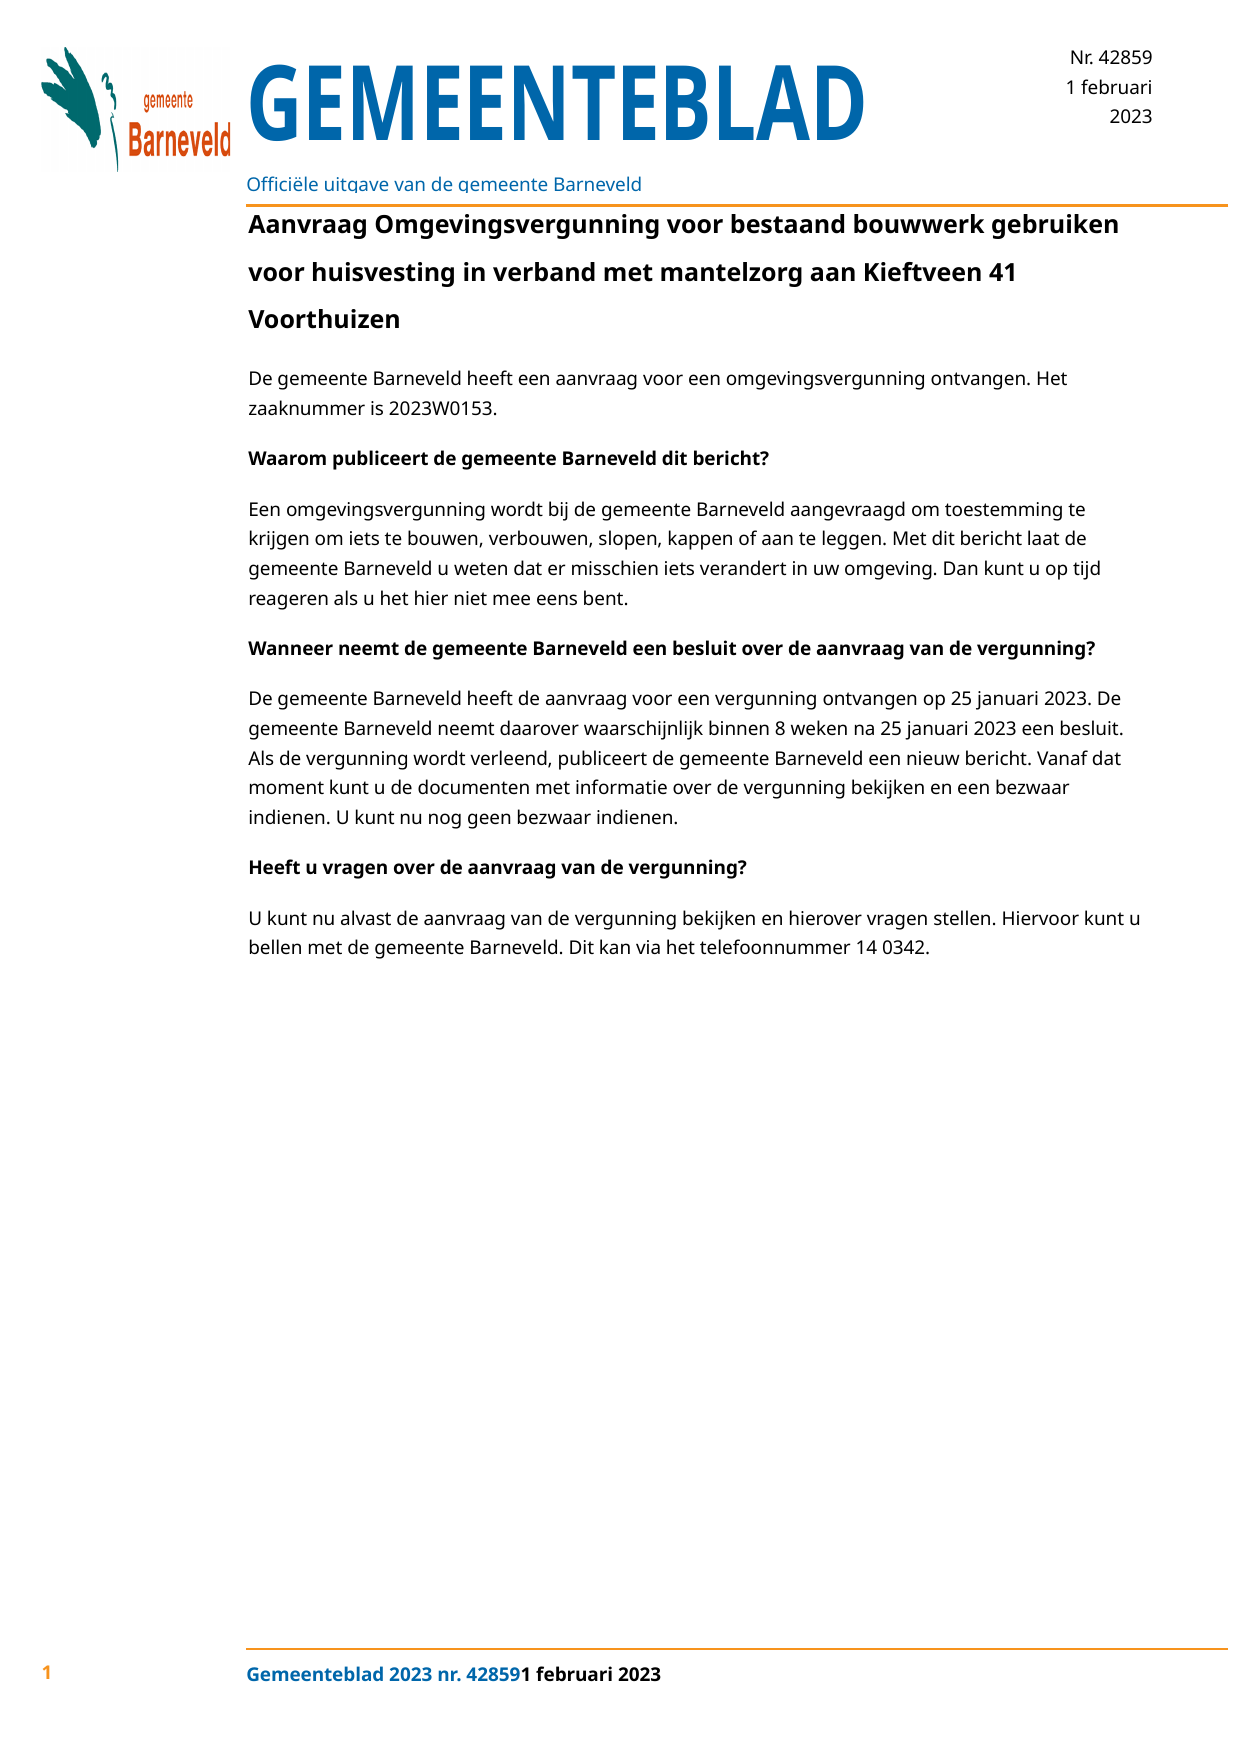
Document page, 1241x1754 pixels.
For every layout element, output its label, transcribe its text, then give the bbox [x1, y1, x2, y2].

text Heeft u vragen over de aanvraag van de vergunning? [248, 854, 1152, 880]
text Een omgevingsvergunning wordt bij de gemeente Barneveld aangevraagd om toestemming te krijgen om iets te bouwen, verbouwen, slopen, kappen of aan te leggen. Met dit bericht laat de gemeente Barneveld u weten dat er misschien iets verandert in uw omgeving. Dan kunt u op tijd reageren als u het hier niet mee eens bent. [248, 496, 1152, 610]
text De gemeente Barneveld heeft de aanvraag voor een vergunning ontvangen op 25 januari 2023. De gemeente Barneveld neemt daarover waarschijnlijk binnen 8 weken na 25 januari 2023 een besluit. Als de vergunning wordt verleend, publiceert de gemeente Barneveld een nieuw bericht. Vanaf dat moment kunt u de documenten met informatie over de vergunning bekijken en een bezwaar indienen. U kunt nu nog geen bezwaar indienen. [248, 686, 1152, 829]
text Waarom publiceert de gemeente Barneveld dit bericht? [248, 446, 1152, 471]
picture [41, 47, 231, 172]
text De gemeente Barneveld heeft een aanvraag voor een omgevingsvergunning ontvangen. Het zaaknummer is 2023W0153. [248, 366, 1152, 421]
text Wanneer neemt de gemeente Barneveld een besluit over de aanvraag van de vergunning? [248, 635, 1152, 661]
text U kunt nu alvast de aanvraag van de vergunning bekijken en hierover vragen stellen. Hiervoor kunt u bellen met de gemeente Barneveld. Dit kan via het telefoonnummer 14 0342. [248, 905, 1152, 960]
text Aanvraag Omgevingsvergunning voor bestaand bouwwerk gebruiken voor huisvesting in verband met mantelzorg aan Kieftveen 41 Voorthuizen [248, 207, 1152, 336]
